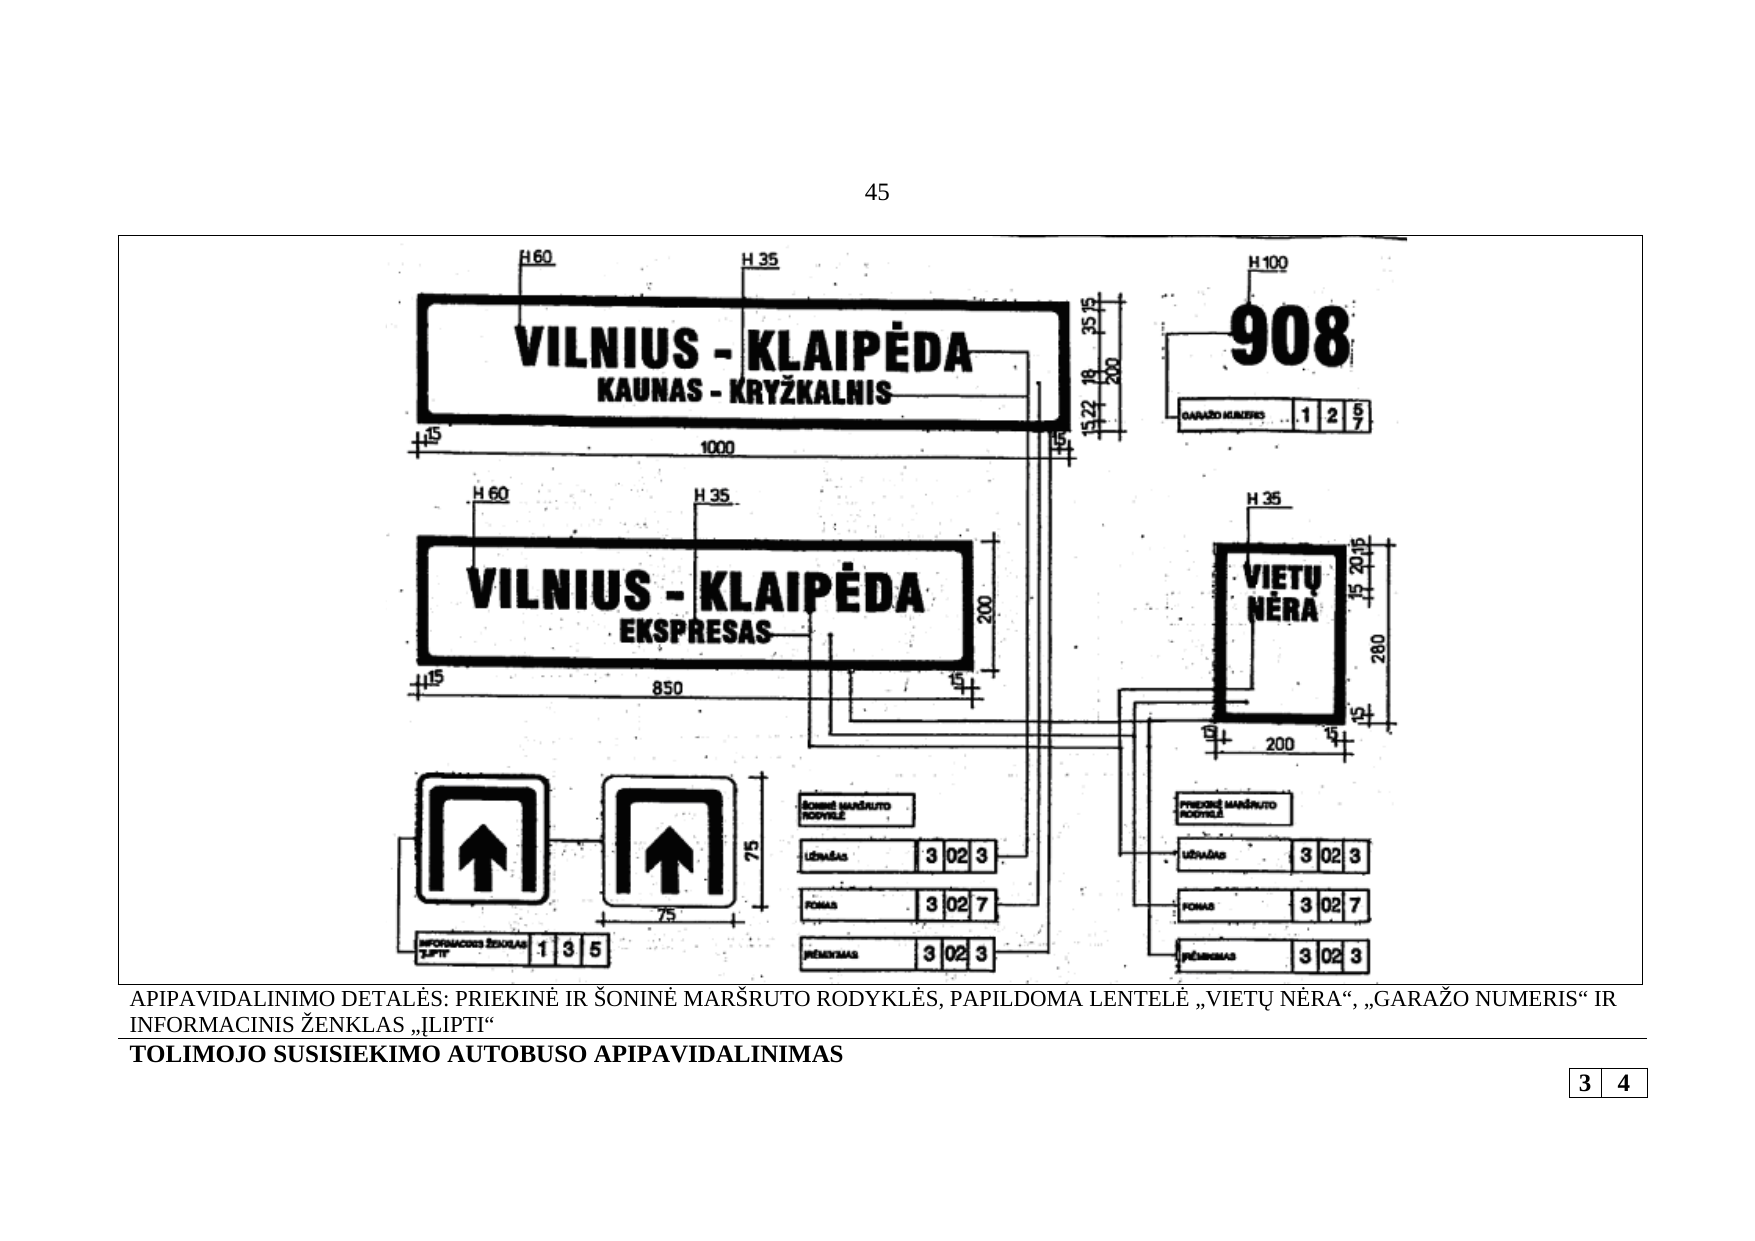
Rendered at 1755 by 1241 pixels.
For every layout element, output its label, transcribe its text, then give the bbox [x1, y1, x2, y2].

table_header [119, 236, 385, 984]
table_cell [1570, 1039, 1601, 1067]
table_cell [1601, 1039, 1647, 1067]
table_cell 4 [1602, 1069, 1647, 1097]
table_cell 3 [1570, 1069, 1601, 1097]
table_cell APIPAVIDALINIMO DETALĖS: PRIEKINĖ IR ŠONINĖ MARŠRUTO RODYKLĖS, PAPILDOMA LENTELĖ „VIETŲ NĖRA“, „GARAŽO NUMERIS“ IR INFORMACINIS ŽENKLAS „ĮLIPTI“ [118, 985, 1642, 1038]
table_header [1408, 236, 1642, 984]
table_cell [1642, 984, 1647, 1038]
table_header [1643, 235, 1647, 984]
table_cell TOLIMOJO SUSISIEKIMO AUTOBUSO APIPAVIDALINIMAS [118, 1039, 1570, 1097]
